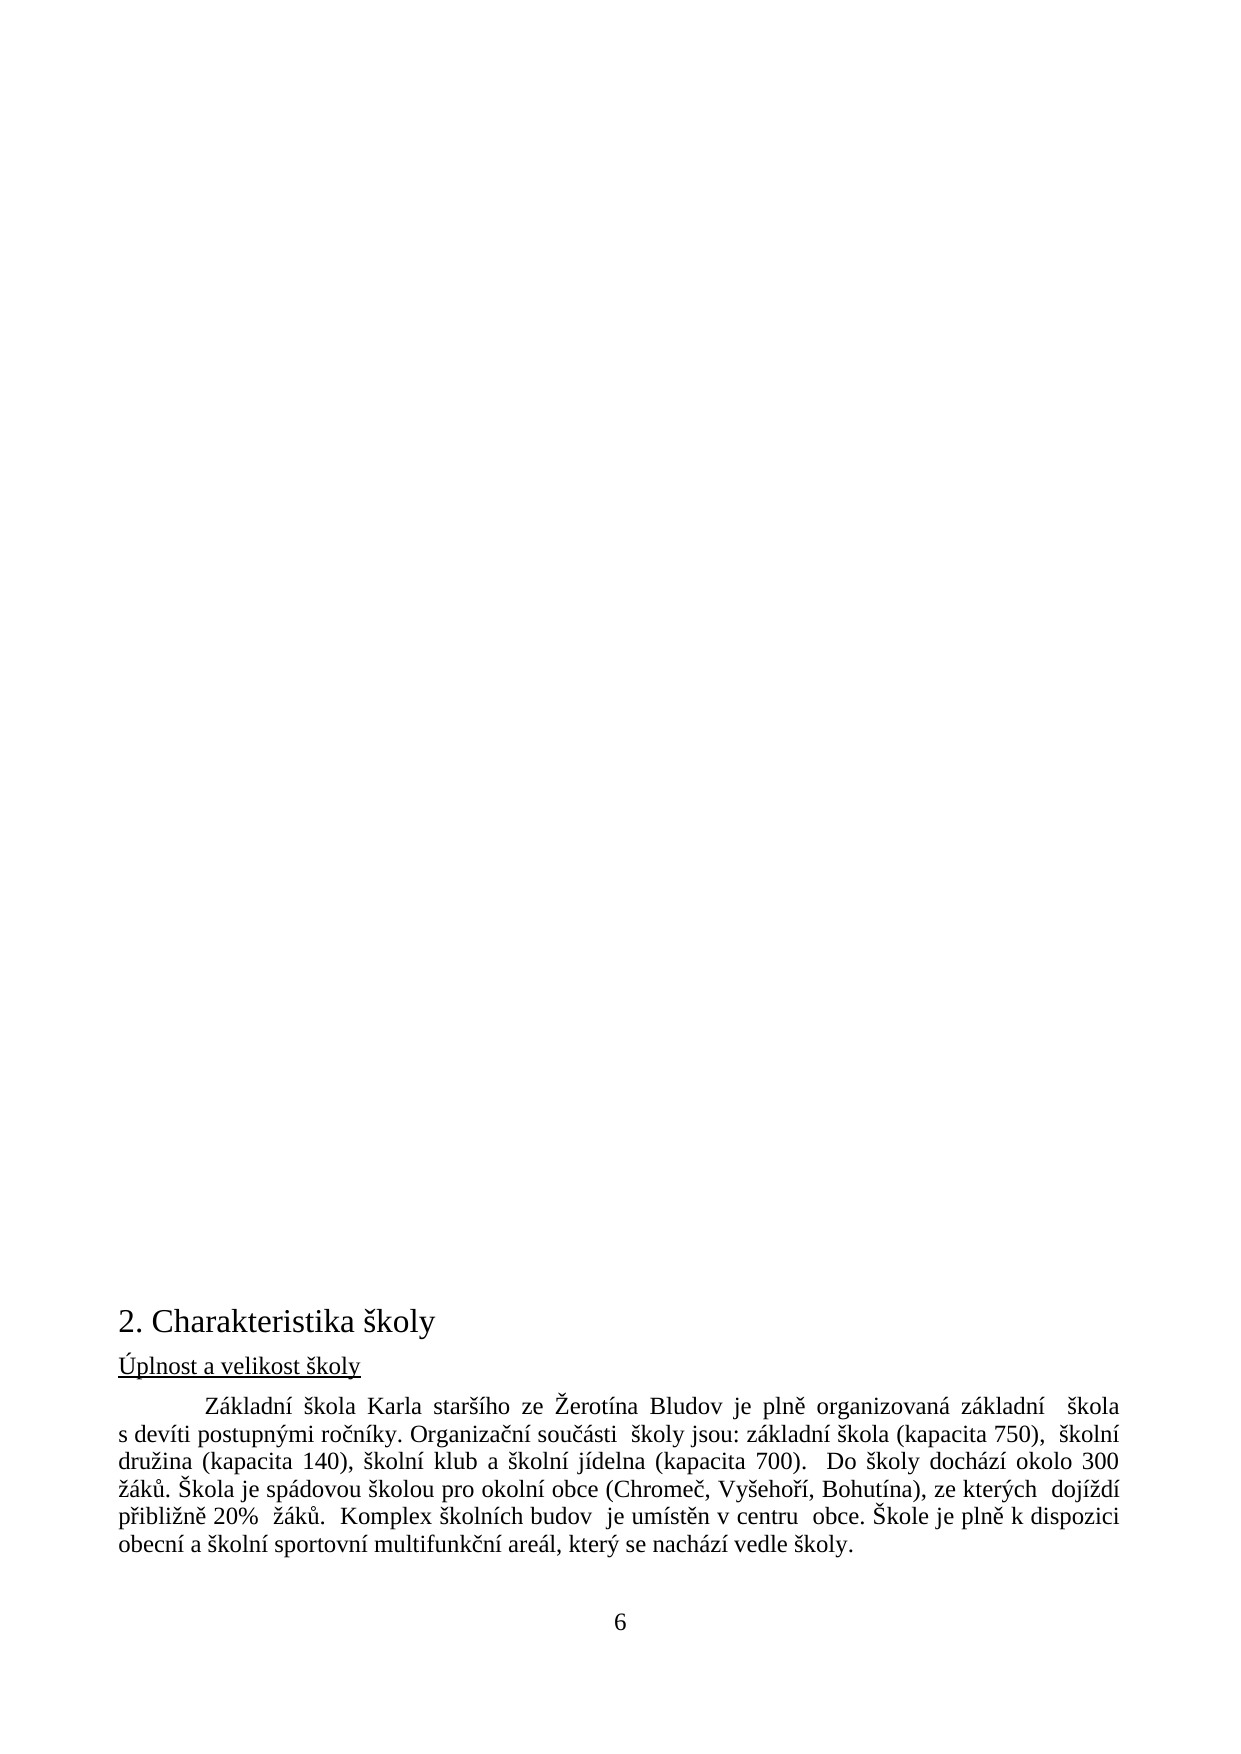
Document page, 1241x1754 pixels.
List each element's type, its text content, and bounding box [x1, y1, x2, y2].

text Úplnost a velikost školy [118, 1352, 1122, 1380]
text 2. Charakteristika školy [118, 1303, 1122, 1340]
text Základní škola Karla staršího ze Žerotína Bludov je plně organizovaná základní škola s devíti postupnými ročníky. Organizační součásti školy jsou: základní škola (kapacita 750), školní družina (kapacita 140), školní klub a školní jídelna (kapacita 700). Do školy dochází okolo 300 žáků. Škola je spádovou školou pro okolní obce (Chromeč, Vyšehoří, Bohutína), ze kterých dojíždí přibližně 20% žáků. Komplex školních budov je umístěn v centru obce. Škole je plně k dispozici obecní a školní sportovní multifunkční areál, který se nachází vedle školy. [118, 1393, 1122, 1558]
